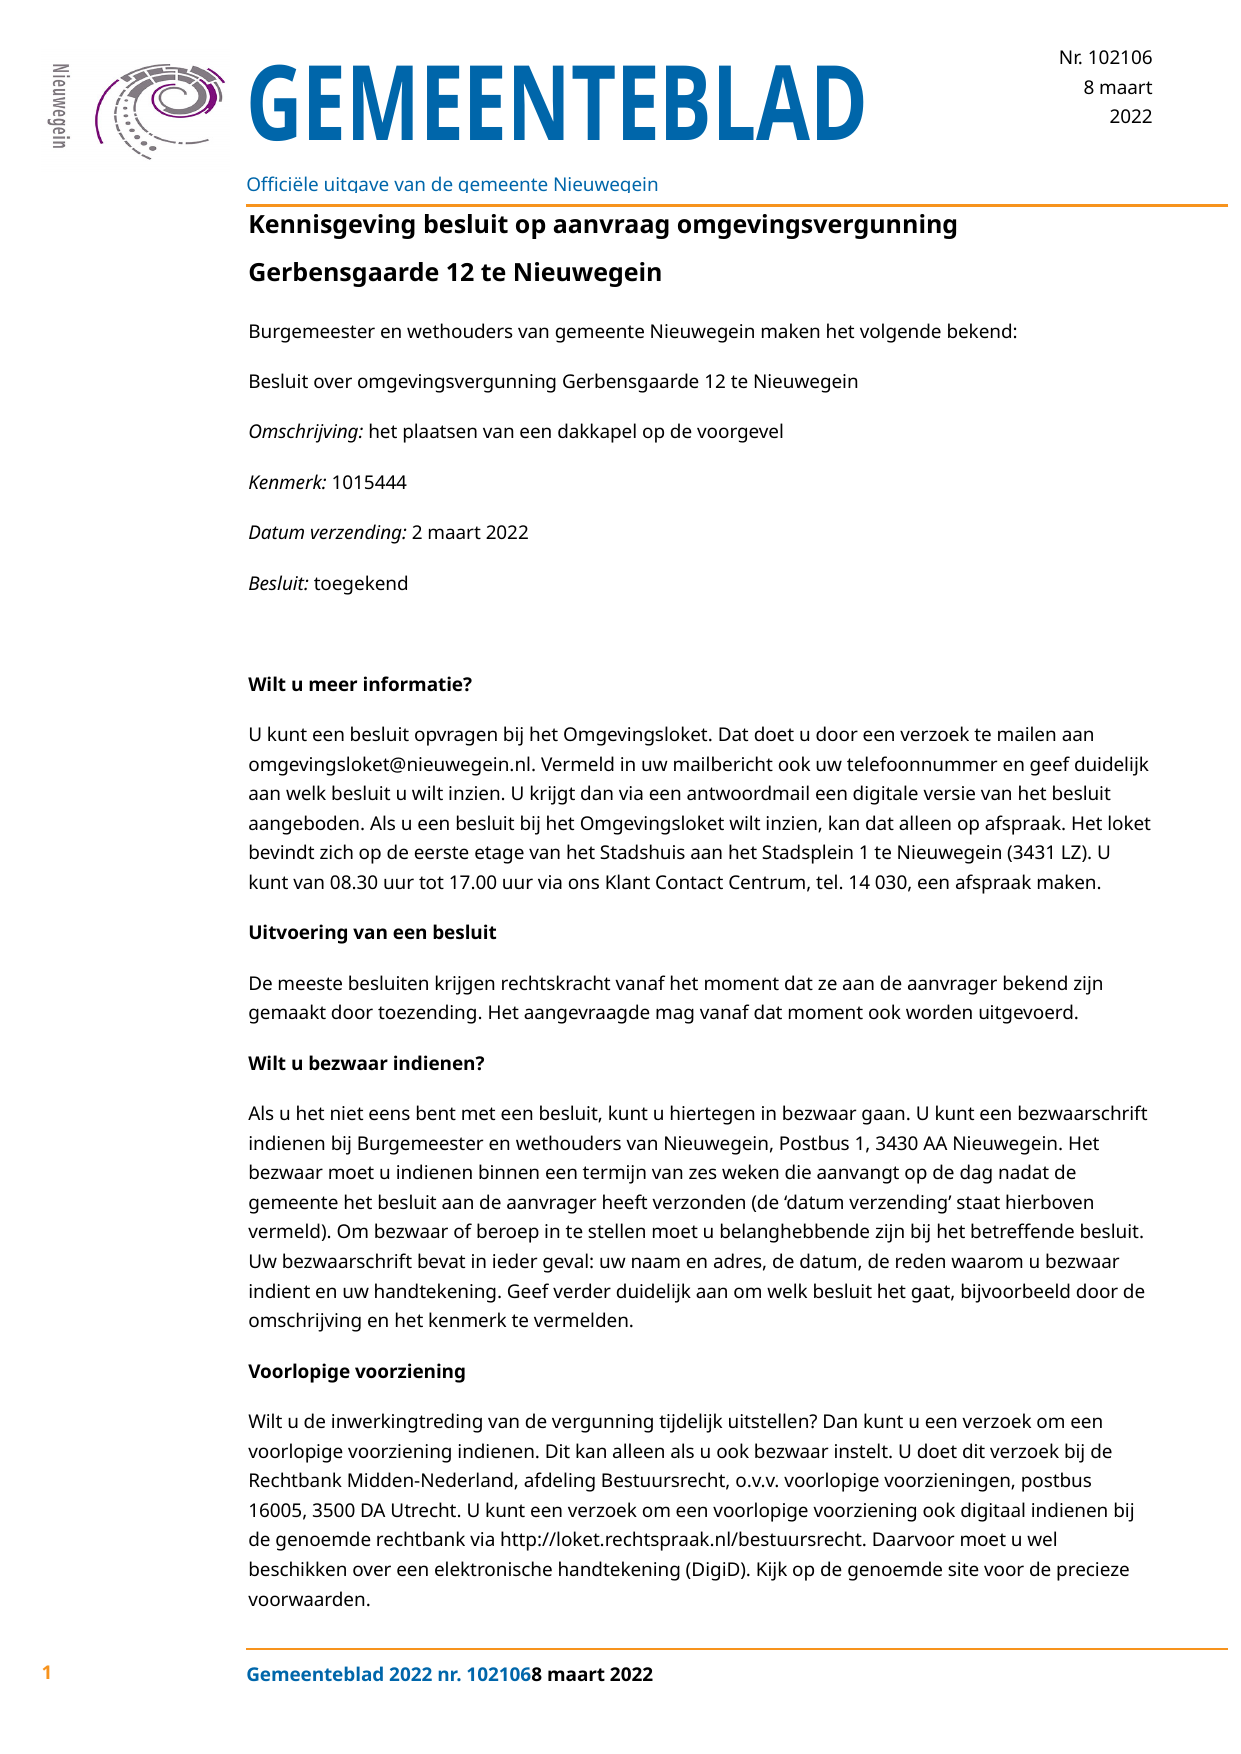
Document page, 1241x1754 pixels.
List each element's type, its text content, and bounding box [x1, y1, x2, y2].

text Uitvoering van een besluit [248, 919, 1152, 945]
text Wilt u de inwerkingtreding van de vergunning tijdelijk uitstellen? Dan kunt u een verzoek om een voorlopige voorziening indienen. Dit kan alleen als u ook bezwaar instelt. U doet dit verzoek bij de Rechtbank Midden-Nederland, afdeling Bestuursrecht, o.v.v. voorlopige voorzieningen, postbus 16005, 3500 DA Utrecht. U kunt een verzoek om een voorlopige voorziening ook digitaal indienen bij de genoemde rechtbank via http://loket.rechtspraak.nl/bestuursrecht. Daarvoor moet u wel beschikken over een elektronische handtekening (DigiD). Kijk op de genoemde site voor de precieze voorwaarden. [248, 1408, 1152, 1612]
text Kenmerk: 1015444 [248, 469, 1152, 495]
text De meeste besluiten krijgen rechtskracht vanaf het moment dat ze aan de aanvrager bekend zijn gemaakt door toezending. Het aangevraagde mag vanaf dat moment ook worden uitgevoerd. [248, 970, 1152, 1025]
text Kennisgeving besluit op aanvraag omgevingsvergunning Gerbensgaarde 12 te Nieuwegein [248, 207, 1152, 288]
text Datum verzending: 2 maart 2022 [248, 519, 1152, 545]
text Wilt u meer informatie? [248, 671, 1152, 697]
text Voorlopige voorziening [248, 1358, 1152, 1384]
text Als u het niet eens bent met een besluit, kunt u hiertegen in bezwaar gaan. U kunt een bezwaarschrift indienen bij Burgemeester en wethouders van Nieuwegein, Postbus 1, 3430 AA Nieuwegein. Het bezwaar moet u indienen binnen een termijn van zes weken die aanvangt op de dag nadat de gemeente het besluit aan de aanvrager heeft verzonden (de ‘datum verzending’ staat hierboven vermeld). Om bezwaar of beroep in te stellen moet u belanghebbende zijn bij het betreffende besluit. Uw bezwaarschrift bevat in ieder geval: uw naam en adres, de datum, de reden waarom u bezwaar indient en uw handtekening. Geef verder duidelijk aan om welk besluit het gaat, bijvoorbeeld door de omschrijving en het kenmerk te vermelden. [248, 1100, 1152, 1333]
text Besluit: toegekend [248, 570, 1152, 596]
text Besluit over omgevingsvergunning Gerbensgaarde 12 te Nieuwegein [248, 368, 1152, 394]
text Omschrijving: het plaatsen van een dakkapel op de voorgevel [248, 419, 1152, 444]
picture [41, 47, 231, 172]
text Burgemeester en wethouders van gemeente Nieuwegein maken het volgende bekend: [248, 318, 1152, 344]
text Wilt u bezwaar indienen? [248, 1050, 1152, 1076]
text U kunt een besluit opvragen bij het Omgevingsloket. Dat doet u door een verzoek te mailen aan omgevingsloket@nieuwegein.nl. Vermeld in uw mailbericht ook uw telefoonnummer en geef duidelijk aan welk besluit u wilt inzien. U krijgt dan via een antwoordmail een digitale versie van het besluit aangeboden. Als u een besluit bij het Omgevingsloket wilt inzien, kan dat alleen op afspraak. Het loket bevindt zich op de eerste etage van het Stadshuis aan het Stadsplein 1 te Nieuwegein (3431 LZ). U kunt van 08.30 uur tot 17.00 uur via ons Klant Contact Centrum, tel. 14 030, een afspraak maken. [248, 721, 1152, 895]
